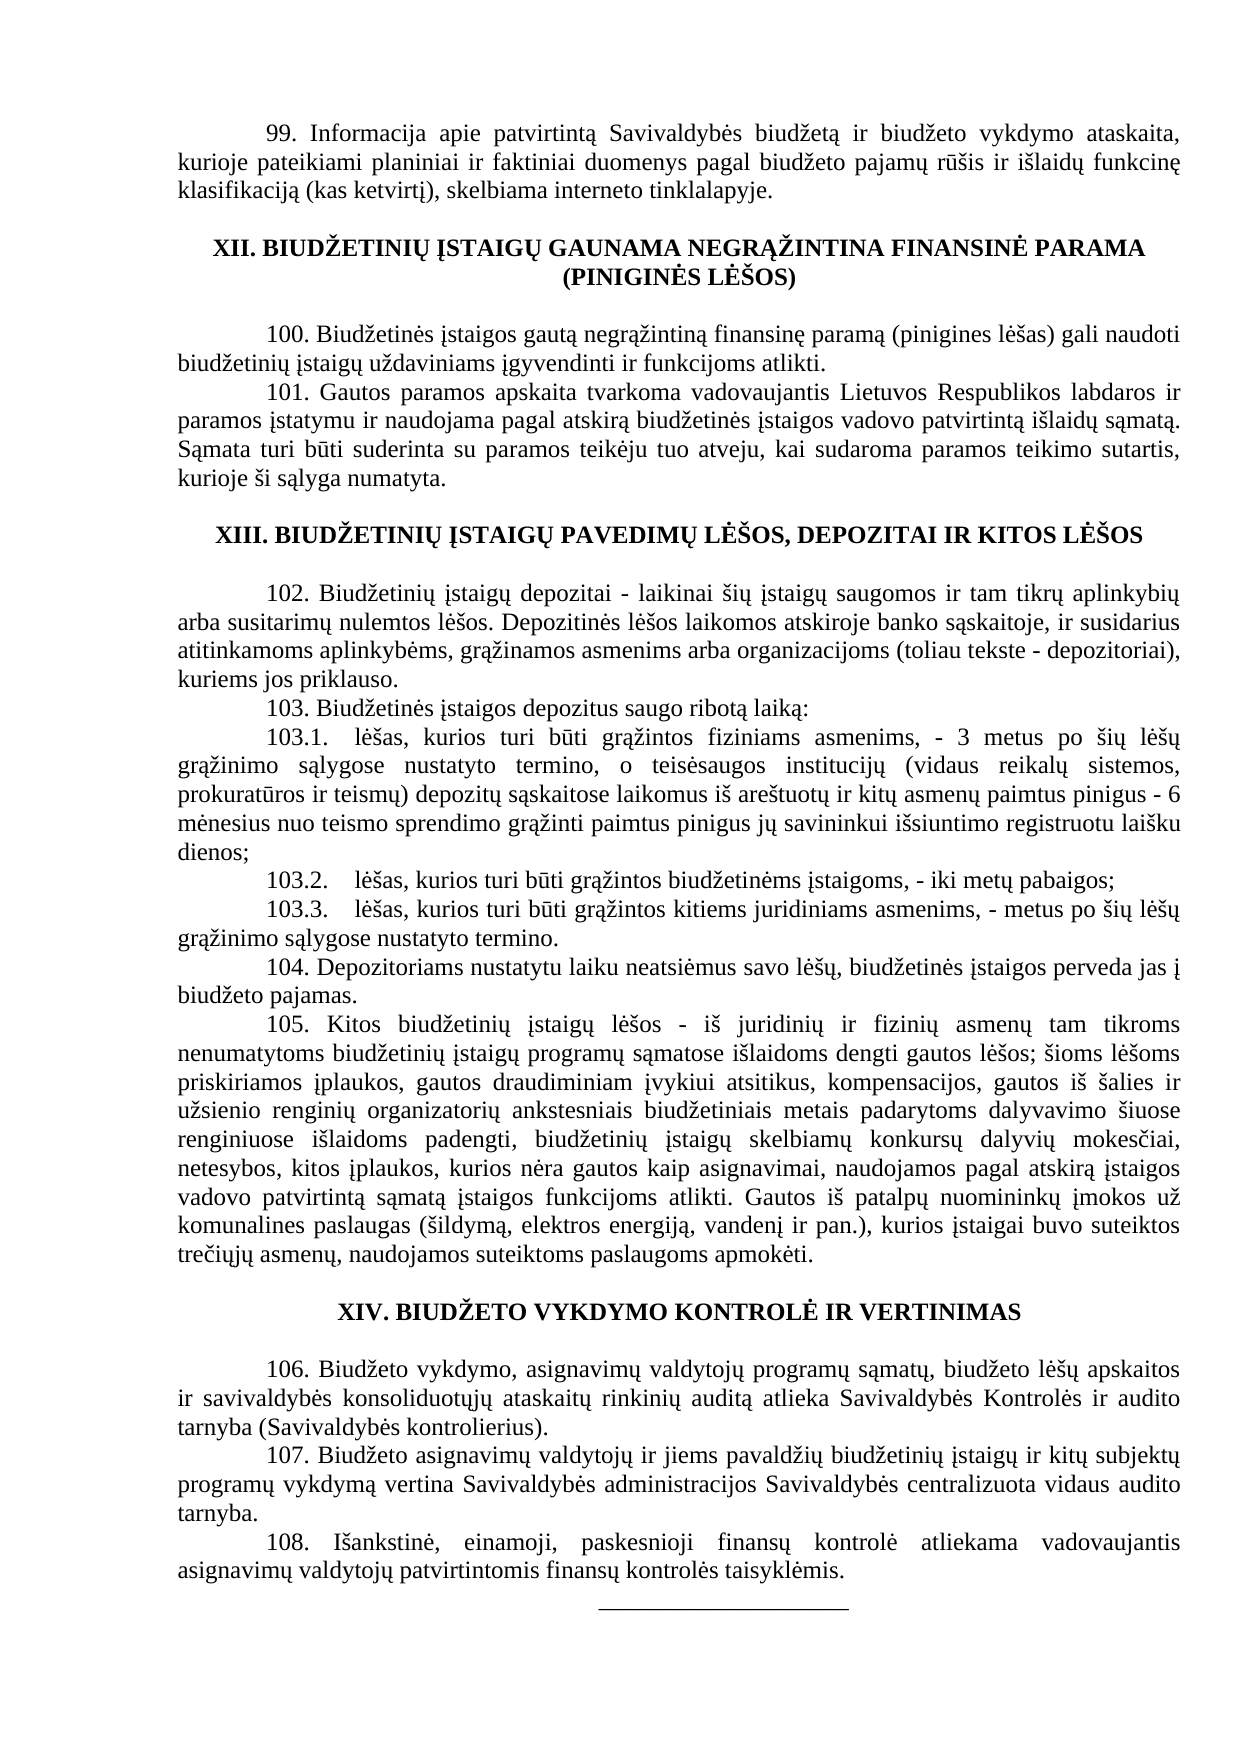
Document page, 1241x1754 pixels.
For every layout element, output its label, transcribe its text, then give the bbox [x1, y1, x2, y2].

text XIV. BIUDŽETO VYKDYMO KONTROLĖ IR VERTINIMAS [177, 1297, 1181, 1326]
text 102. Biudžetinių įstaigų depozitai - laikinai šių įstaigų saugomos ir tam tikrų aplinkybių arba susitarimų nulemtos lėšos. Depozitinės lėšos laikomos atskiroje banko sąskaitoje, ir susidarius atitinkamoms aplinkybėms, grąžinamos asmenims arba organizacijoms (toliau tekste - depozitoriai), kuriems jos priklauso. [177, 578, 1181, 693]
text 107. Biudžeto asignavimų valdytojų ir jiems pavaldžių biudžetinių įstaigų ir kitų subjektų programų vykdymą vertina Savivaldybės administracijos Savivaldybės centralizuota vidaus audito tarnyba. [177, 1441, 1181, 1527]
text 103.1. lėšas, kurios turi būti grąžintos fiziniams asmenims, - 3 metus po šių lėšų grąžinimo sąlygose nustatyto termino, o teisėsaugos institucijų (vidaus reikalų sistemos, prokuratūros ir teismų) depozitų sąskaitose laikomus iš areštuotų ir kitų asmenų paimtus pinigus - 6 mėnesius nuo teismo sprendimo grąžinti paimtus pinigus jų savininkui išsiuntimo registruotu laišku dienos; [177, 722, 1181, 866]
text XIII. BIUDŽETINIŲ ĮSTAIGŲ PAVEDIMŲ LĖŠOS, DEPOZITAI IR KITOS LĖŠOS [177, 521, 1181, 549]
text 103. Biudžetinės įstaigos depozitus saugo ribotą laiką: [177, 693, 1181, 722]
text 108. Išankstinė, einamoji, paskesnioji finansų kontrolė atliekama vadovaujantis asignavimų valdytojų patvirtintomis finansų kontrolės taisyklėmis. [177, 1527, 1181, 1584]
text 99. Informacija apie patvirtintą Savivaldybės biudžetą ir biudžeto vykdymo ataskaita, kurioje pateikiami planiniai ir faktiniai duomenys pagal biudžeto pajamų rūšis ir išlaidų funkcinę klasifikaciją (kas ketvirtį), skelbiama interneto tinklalapyje. [177, 118, 1181, 204]
text 103.2. lėšas, kurios turi būti grąžintos biudžetinėms įstaigoms, - iki metų pabaigos; [177, 866, 1181, 894]
text 101. Gautos paramos apskaita tvarkoma vadovaujantis Lietuvos Respublikos labdaros ir paramos įstatymu ir naudojama pagal atskirą biudžetinės įstaigos vadovo patvirtintą išlaidų sąmatą. Sąmata turi būti suderinta su paramos teikėju tuo atveju, kai sudaroma paramos teikimo sutartis, kurioje ši sąlyga numatyta. [177, 377, 1181, 492]
text 103.3. lėšas, kurios turi būti grąžintos kitiems juridiniams asmenims, - metus po šių lėšų grąžinimo sąlygose nustatyto termino. [177, 894, 1181, 952]
text 104. Depozitoriams nustatytu laiku neatsiėmus savo lėšų, biudžetinės įstaigos perveda jas į biudžeto pajamas. [177, 952, 1181, 1009]
text ____________________ [177, 1584, 1181, 1613]
text 105. Kitos biudžetinių įstaigų lėšos - iš juridinių ir fizinių asmenų tam tikroms nenumatytoms biudžetinių įstaigų programų sąmatose išlaidoms dengti gautos lėšos; šioms lėšoms priskiriamos įplaukos, gautos draudiminiam įvykiui atsitikus, kompensacijos, gautos iš šalies ir užsienio renginių organizatorių ankstesniais biudžetiniais metais padarytoms dalyvavimo šiuose renginiuose išlaidoms padengti, biudžetinių įstaigų skelbiamų konkursų dalyvių mokesčiai, netesybos, kitos įplaukos, kurios nėra gautos kaip asignavimai, naudojamos pagal atskirą įstaigos vadovo patvirtintą sąmatą įstaigos funkcijoms atlikti. Gautos iš patalpų nuomininkų įmokos už komunalines paslaugas (šildymą, elektros energiją, vandenį ir pan.), kurios įstaigai buvo suteiktos trečiųjų asmenų, naudojamos suteiktoms paslaugoms apmokėti. [177, 1009, 1181, 1268]
text 106. Biudžeto vykdymo, asignavimų valdytojų programų sąmatų, biudžeto lėšų apskaitos ir savivaldybės konsoliduotųjų ataskaitų rinkinių auditą atlieka Savivaldybės Kontrolės ir audito tarnyba (Savivaldybės kontrolierius). [177, 1354, 1181, 1441]
text XII. BIUDŽETINIŲ ĮSTAIGŲ GAUNAMA NEGRĄŽINTINA FINANSINĖ PARAMA (PINIGINĖS LĖŠOS) [177, 233, 1181, 291]
text 100. Biudžetinės įstaigos gautą negrąžintiną finansinę paramą (pinigines lėšas) gali naudoti biudžetinių įstaigų uždaviniams įgyvendinti ir funkcijoms atlikti. [177, 319, 1181, 377]
